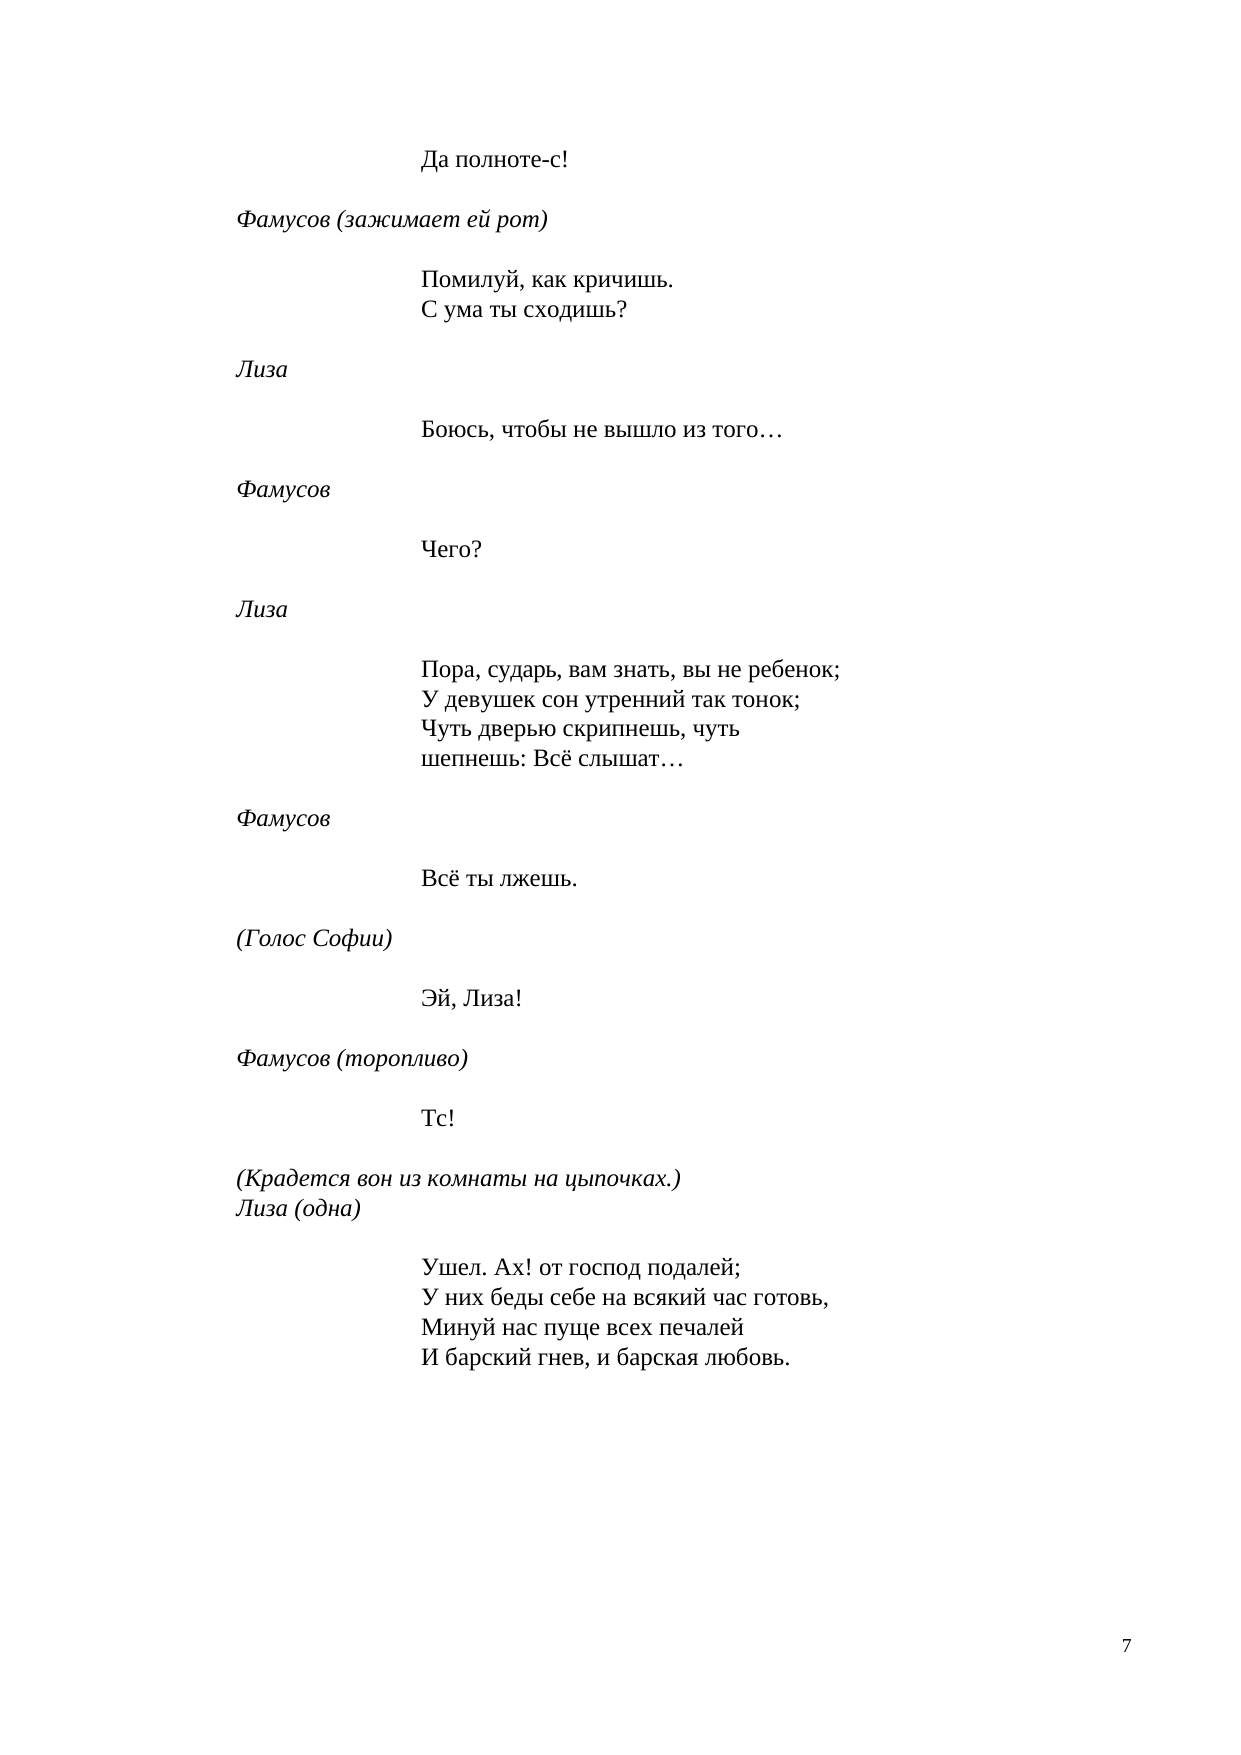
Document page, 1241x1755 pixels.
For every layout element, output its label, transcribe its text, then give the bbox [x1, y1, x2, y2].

text И барский гнев, и барская любовь. [421, 1342, 1168, 1371]
text Фамусов [236, 474, 1168, 503]
text Лиза [236, 354, 1168, 383]
text Боюсь, чтобы не вышло из того… [421, 414, 1168, 443]
text Пора, сударь, вам знать, вы не ребенок; У девушек сон утренний так тонок; Чуть дверью скрипнешь, чуть шепнешь: Всё слышат… [421, 654, 852, 772]
text Всё ты лжешь. [421, 863, 1168, 892]
text Эй, Лиза! [421, 983, 1168, 1012]
text Помилуй, как кричишь. С ума ты сходишь? [421, 264, 688, 323]
text (Крадется вон из комнаты на цыпочках.) Лиза (одна) [236, 1163, 711, 1221]
text Чего? [421, 534, 1168, 563]
text Тс! [421, 1103, 1168, 1132]
text Ушел. Ах! от господ подалей; [421, 1252, 1168, 1281]
text Фамусов (зажимает ей рот) [236, 204, 1168, 233]
text Фамусов [236, 803, 1168, 832]
text (Голос Софии) [236, 923, 1168, 952]
text Лиза [236, 594, 1168, 623]
text У них беды себе на всякий час готовь, Минуй нас пуще всех печалей [421, 1282, 893, 1341]
text Да полноте-с! [421, 144, 1168, 173]
text Фамусов (торопливо) [236, 1043, 1168, 1072]
